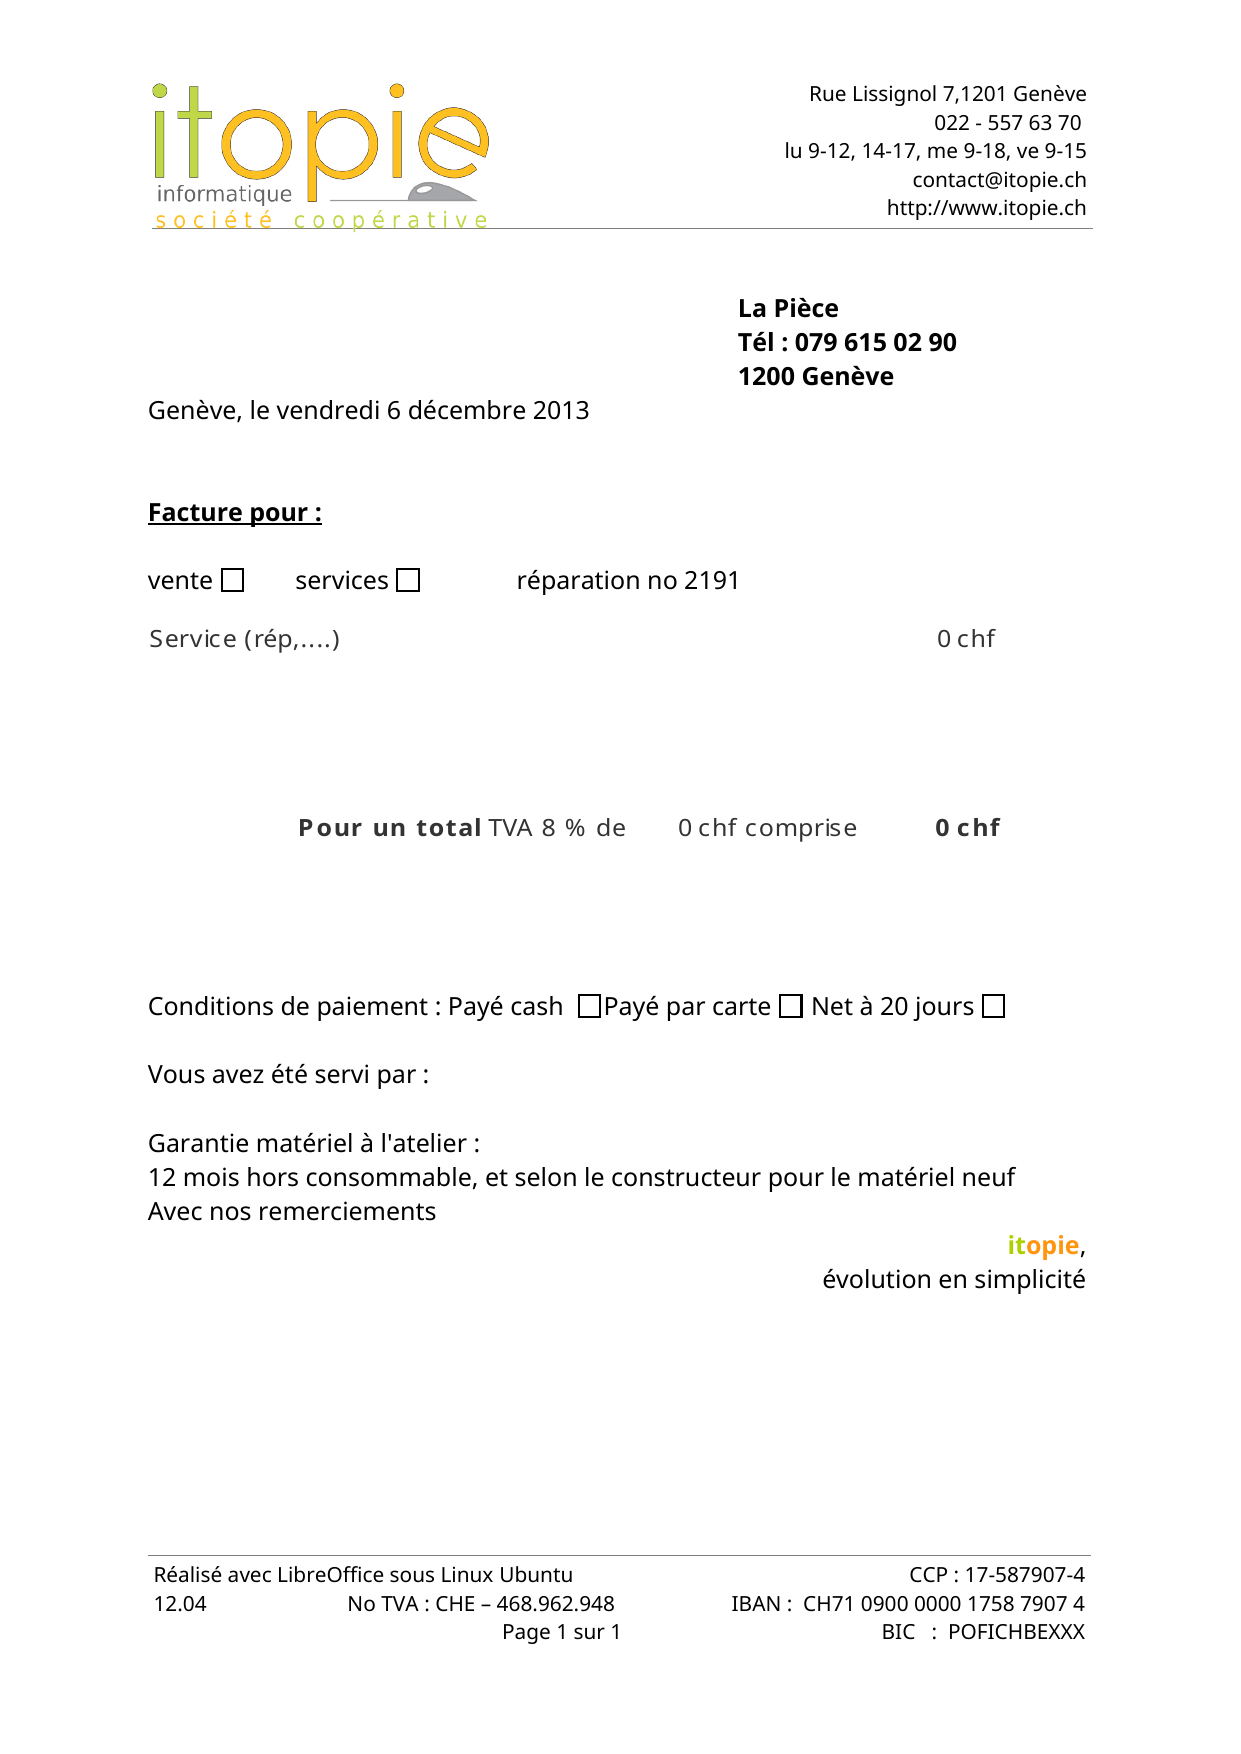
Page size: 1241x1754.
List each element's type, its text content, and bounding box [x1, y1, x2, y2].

text Genève, le vendredi 6 décembre 2013 [148, 392, 1093, 427]
text La Pièce [148, 290, 1093, 324]
text 12 mois hors consommable, et selon le constructeur pour le matériel neuf [148, 1159, 1093, 1193]
text Tél : 079 615 02 90 [148, 324, 1093, 358]
text Vous avez été servi par : [148, 1057, 1093, 1091]
text itopie, [148, 1227, 1093, 1262]
text Garantie matériel à l'atelier : [148, 1125, 1093, 1159]
text 1200 Genève [148, 358, 1093, 392]
text Avec nos remerciements [148, 1193, 1093, 1227]
text Conditions de paiement : Payé cash Payé par carte Net à 20 jours [148, 989, 1093, 1023]
text Facture pour : [148, 495, 1093, 529]
picture [138, 72, 500, 244]
text vente services réparation no 2191 [148, 563, 1093, 597]
text évolution en simplicité [148, 1262, 1093, 1296]
